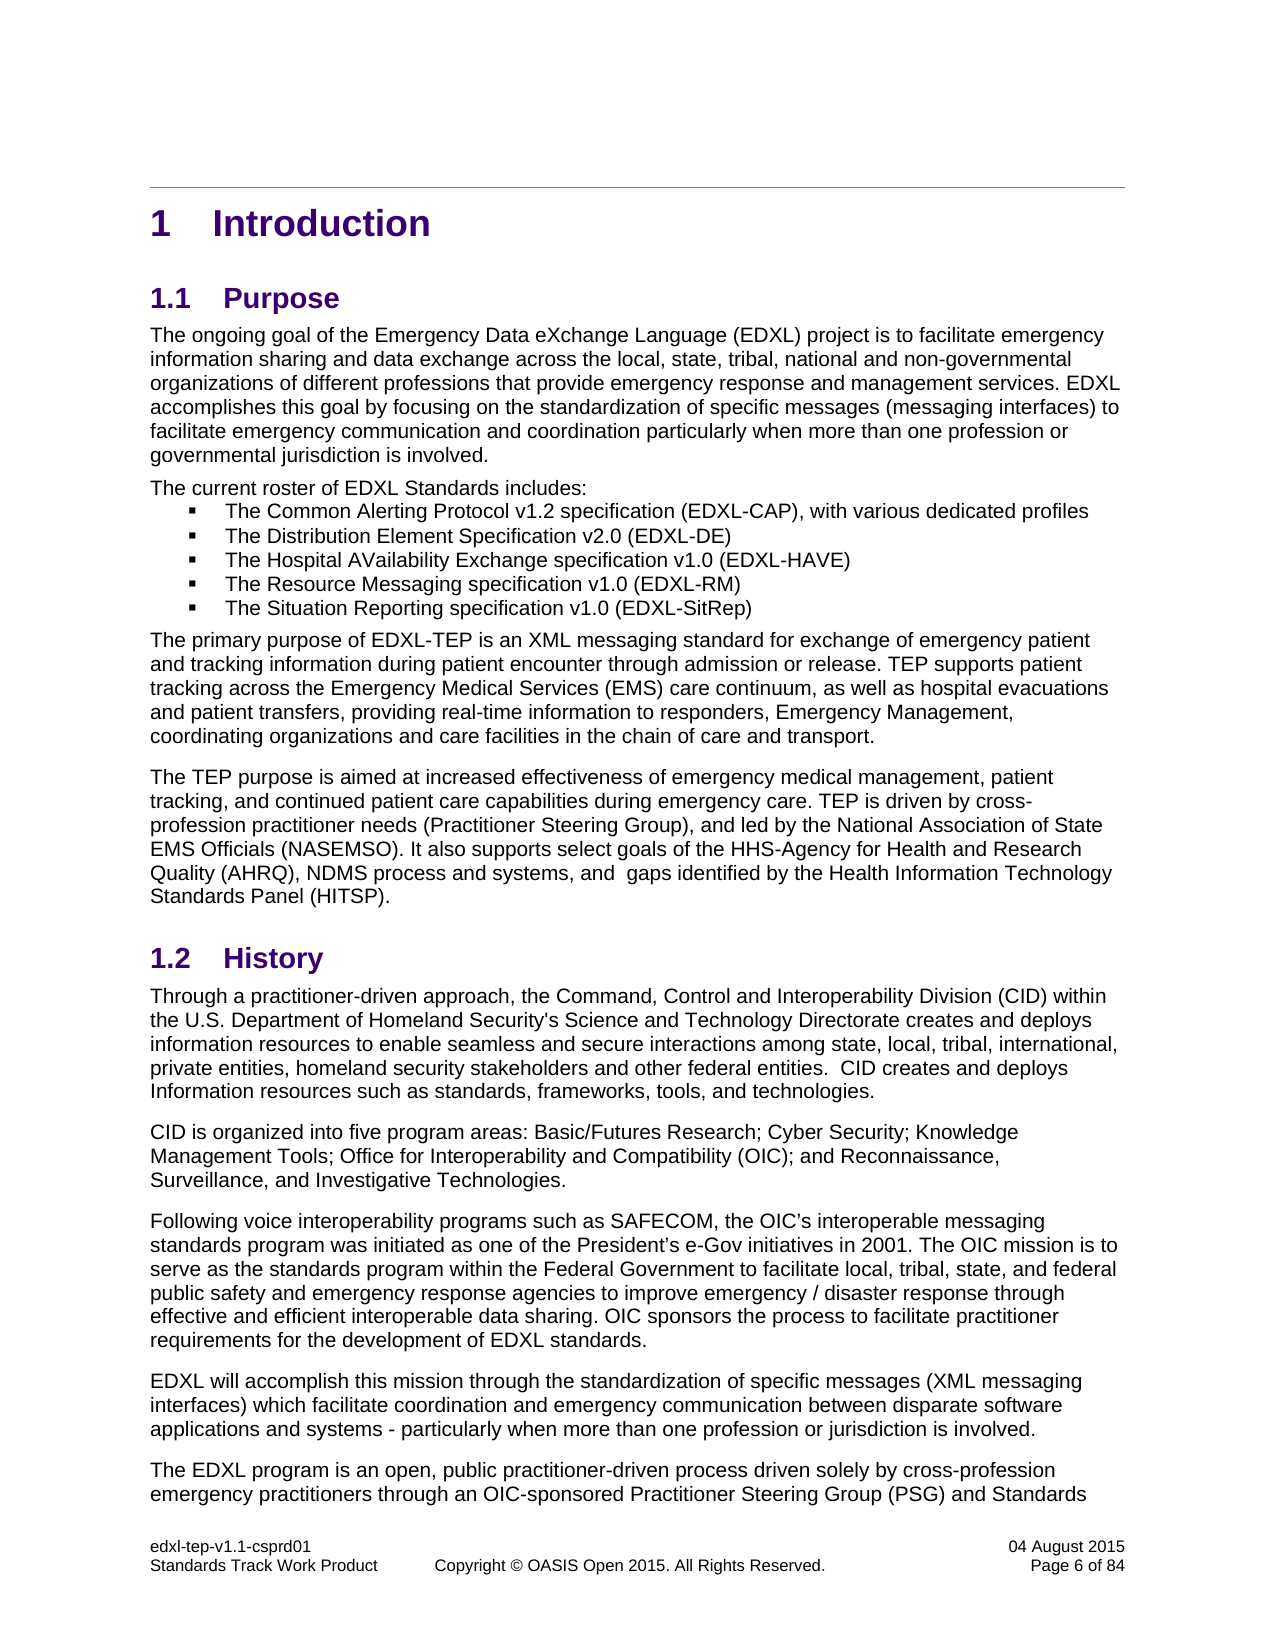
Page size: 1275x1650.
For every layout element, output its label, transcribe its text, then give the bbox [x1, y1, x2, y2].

text The current roster of EDXL Standards includes: [150, 475, 1125, 499]
subtitle History [150, 942, 1125, 975]
text Through a practitioner-driven approach, the Command, Control and Interoperability Division (CID) within the U.S. Department of Homeland Security's Science and Technology Directorate creates and deploys information resources to enable seamless and secure interactions among state, local, tribal, international, private entities, homeland security stakeholders and other federal entities. CID creates and deploys Information resources such as standards, frameworks, tools, and technologies. [150, 983, 1125, 1103]
text The primary purpose of EDXL-TEP is an XML messaging standard for exchange of emergency patient and tracking information during patient encounter through admission or release. TEP supports patient tracking across the Emergency Medical Services (EMS) care continuum, as well as hospital evacuations and patient transfers, providing real-time information to responders, Emergency Management, coordinating organizations and care facilities in the chain of care and transport. [150, 628, 1125, 748]
text § The Distribution Element Specification v2.0 (EDXL-DE) [187, 523, 1125, 547]
text § The Common Alerting Protocol v1.2 specification (EDXL-CAP), with various dedicated profiles [187, 499, 1125, 523]
text EDXL will accomplish this mission through the standardization of specific messages (XML messaging interfaces) which facilitate coordination and emergency communication between disparate software applications and systems - particularly when more than one profession or jurisdiction is involved. [150, 1369, 1125, 1441]
text The TEP purpose is aimed at increased effectiveness of emergency medical management, patient tracking, and continued patient care capabilities during emergency care. TEP is driven by cross-profession practitioner needs (Practitioner Steering Group), and led by the National Association of State EMS Officials (NASEMSO). It also supports select goals of the HHS-Agency for Health and Research Quality (AHRQ), NDMS process and systems, and gaps identified by the Health Information Technology Standards Panel (HITSP). [150, 764, 1125, 908]
subtitle Purpose [150, 281, 1125, 315]
text Following voice interoperability programs such as SAFECOM, the OIC’s interoperable messaging standards program was initiated as one of the President’s e-Gov initiatives in 2001. The OIC mission is to serve as the standards program within the Federal Government to facilitate local, tribal, state, and federal public safety and emergency response agencies to improve emergency / disaster response through effective and efficient interoperable data sharing. OIC sponsors the process to facilitate practitioner requirements for the development of EDXL standards. [150, 1208, 1125, 1352]
text § The Situation Reporting specification v1.0 (EDXL-SitRep) [187, 596, 1125, 620]
text § The Resource Messaging specification v1.0 (EDXL-RM) [187, 572, 1125, 596]
text § The Hospital AVailability Exchange specification v1.0 (EDXL-HAVE) [187, 547, 1125, 572]
text The EDXL program is an open, public practitioner-driven process driven solely by cross-profession emergency practitioners through an OIC-sponsored Practitioner Steering Group (PSG) and Standards [150, 1457, 1125, 1505]
subtitle Introduction [150, 188, 1125, 244]
text CID is organized into five program areas: Basic/Futures Research; Cyber Security; Knowledge Management Tools; Office for Interoperability and Compatibility (OIC); and Reconnaissance, Surveillance, and Investigative Technologies. [150, 1120, 1125, 1192]
text The ongoing goal of the Emergency Data eXchange Language (EDXL) project is to facilitate emergency information sharing and data exchange across the local, state, tribal, national and non-governmental organizations of different professions that provide emergency response and management services. EDXL accomplishes this goal by focusing on the standardization of specific messages (messaging interfaces) to facilitate emergency communication and coordination particularly when more than one profession or governmental jurisdiction is involved. [150, 323, 1125, 467]
